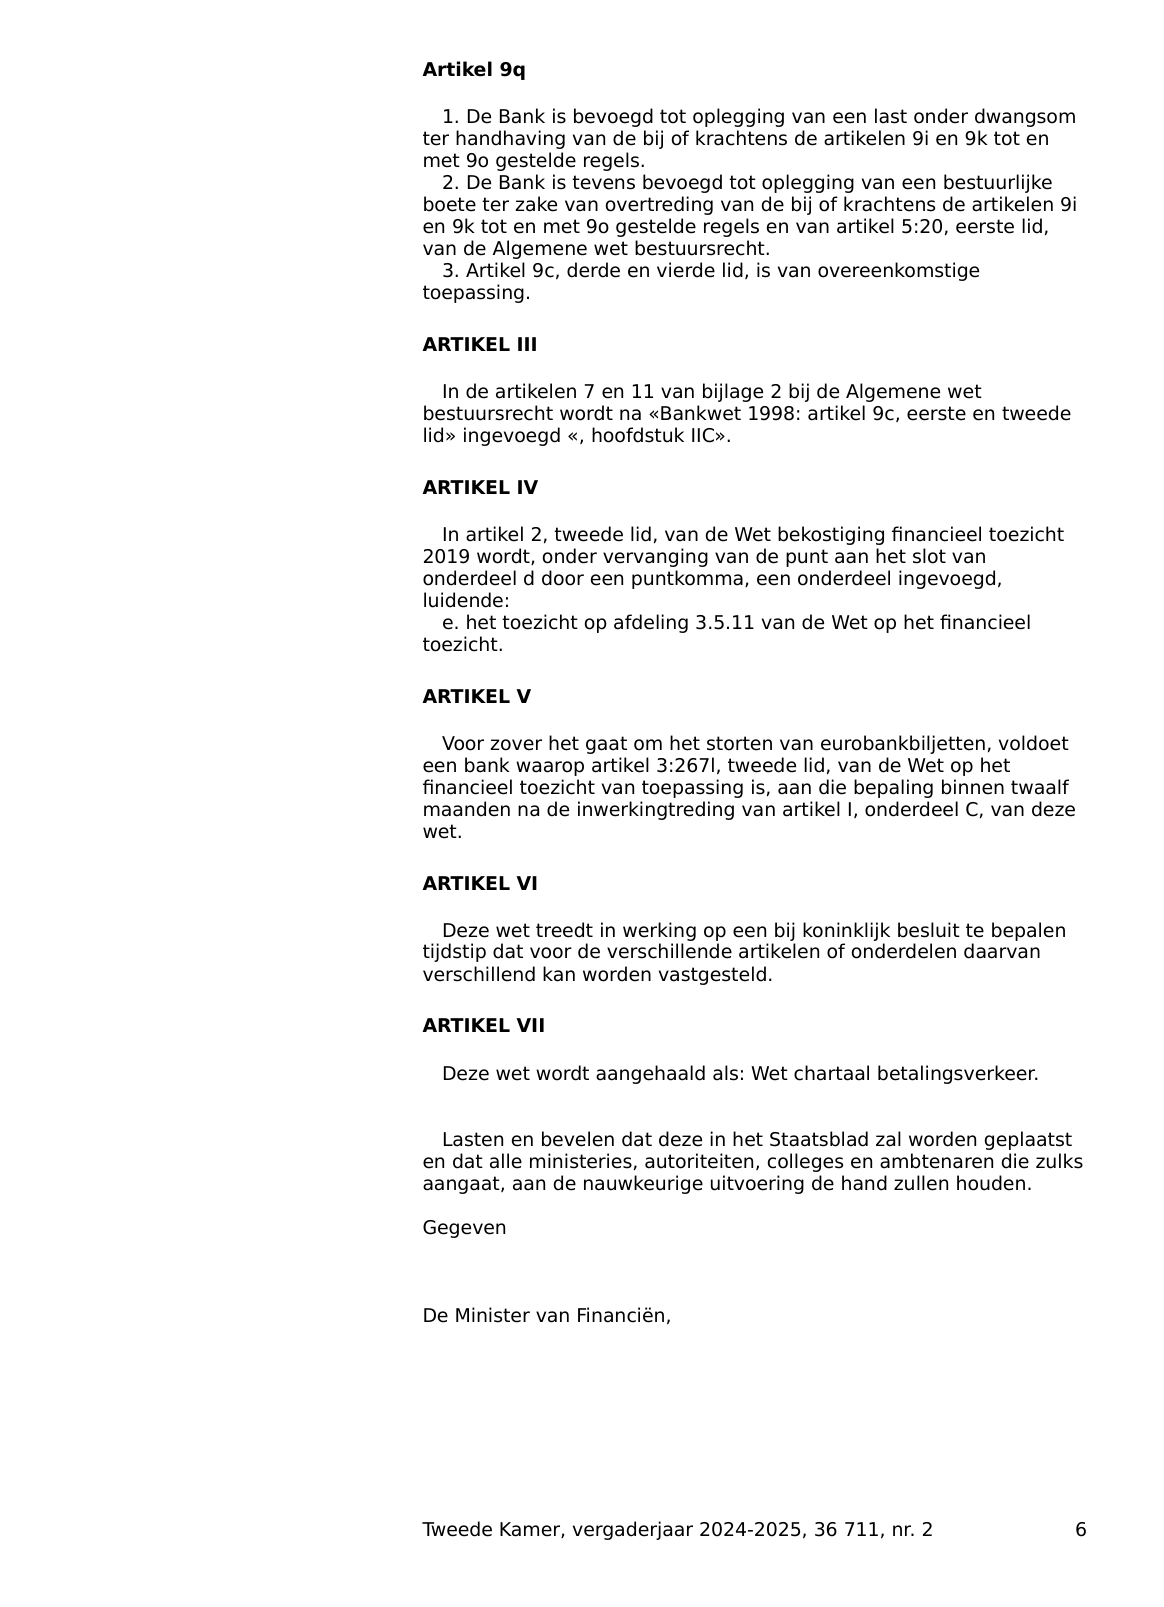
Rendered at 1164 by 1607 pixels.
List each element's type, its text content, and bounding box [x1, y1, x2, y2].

text Voor zover het gaat om het storten van eurobankbiljetten, voldoet een bank waarop artikel 3:267l, tweede lid, van de Wet op het financieel toezicht van toepassing is, aan die bepaling binnen twaalf maanden na de inwerkingtreding van artikel I, onderdeel C, van deze wet. [422, 733, 1087, 842]
subtitle ARTIKEL IV [422, 477, 1087, 499]
text Lasten en bevelen dat deze in het Staatsblad zal worden geplaatst en dat alle ministeries, autoriteiten, colleges en ambtenaren die zulks aangaat, aan de nauwkeurige uitvoering de hand zullen houden. [422, 1129, 1087, 1195]
text e. het toezicht op afdeling 3.5.11 van de Wet op het financieel toezicht. [422, 612, 1087, 656]
subtitle ARTIKEL VII [422, 1015, 1087, 1037]
text In artikel 2, tweede lid, van de Wet bekostiging financieel toezicht 2019 wordt, onder vervanging van de punt aan het slot van onderdeel d door een puntkomma, een onderdeel ingevoegd, luidende: [422, 524, 1087, 612]
text Gegeven [422, 1217, 1087, 1239]
text 2. De Bank is tevens bevoegd tot oplegging van een bestuurlijke boete ter zake van overtreding van de bij of krachtens de artikelen 9i en 9k tot en met 9o gestelde regels en van artikel 5:20, eerste lid, van de Algemene wet bestuursrecht. [422, 172, 1087, 260]
subtitle ARTIKEL V [422, 686, 1087, 708]
text 3. Artikel 9c, derde en vierde lid, is van overeenkomstige toepassing. [422, 260, 1087, 304]
text In de artikelen 7 en 11 van bijlage 2 bij de Algemene wet bestuursrecht wordt na «Bankwet 1998: artikel 9c, eerste en tweede lid» ingevoegd «, hoofdstuk IIC». [422, 381, 1087, 447]
text Deze wet wordt aangehaald als: Wet chartaal betalingsverkeer. [422, 1062, 1087, 1084]
subtitle ARTIKEL III [422, 334, 1087, 356]
subtitle Artikel 9q [422, 59, 1087, 81]
text Deze wet treedt in werking op een bij koninklijk besluit te bepalen tijdstip dat voor de verschillende artikelen of onderdelen daarvan verschillend kan worden vastgesteld. [422, 919, 1087, 985]
subtitle ARTIKEL VI [422, 872, 1087, 894]
text De Minister van Financiën, [422, 1305, 1087, 1327]
text 1. De Bank is bevoegd tot oplegging van een last onder dwangsom ter handhaving van de bij of krachtens de artikelen 9i en 9k tot en met 9o gestelde regels. [422, 106, 1087, 172]
